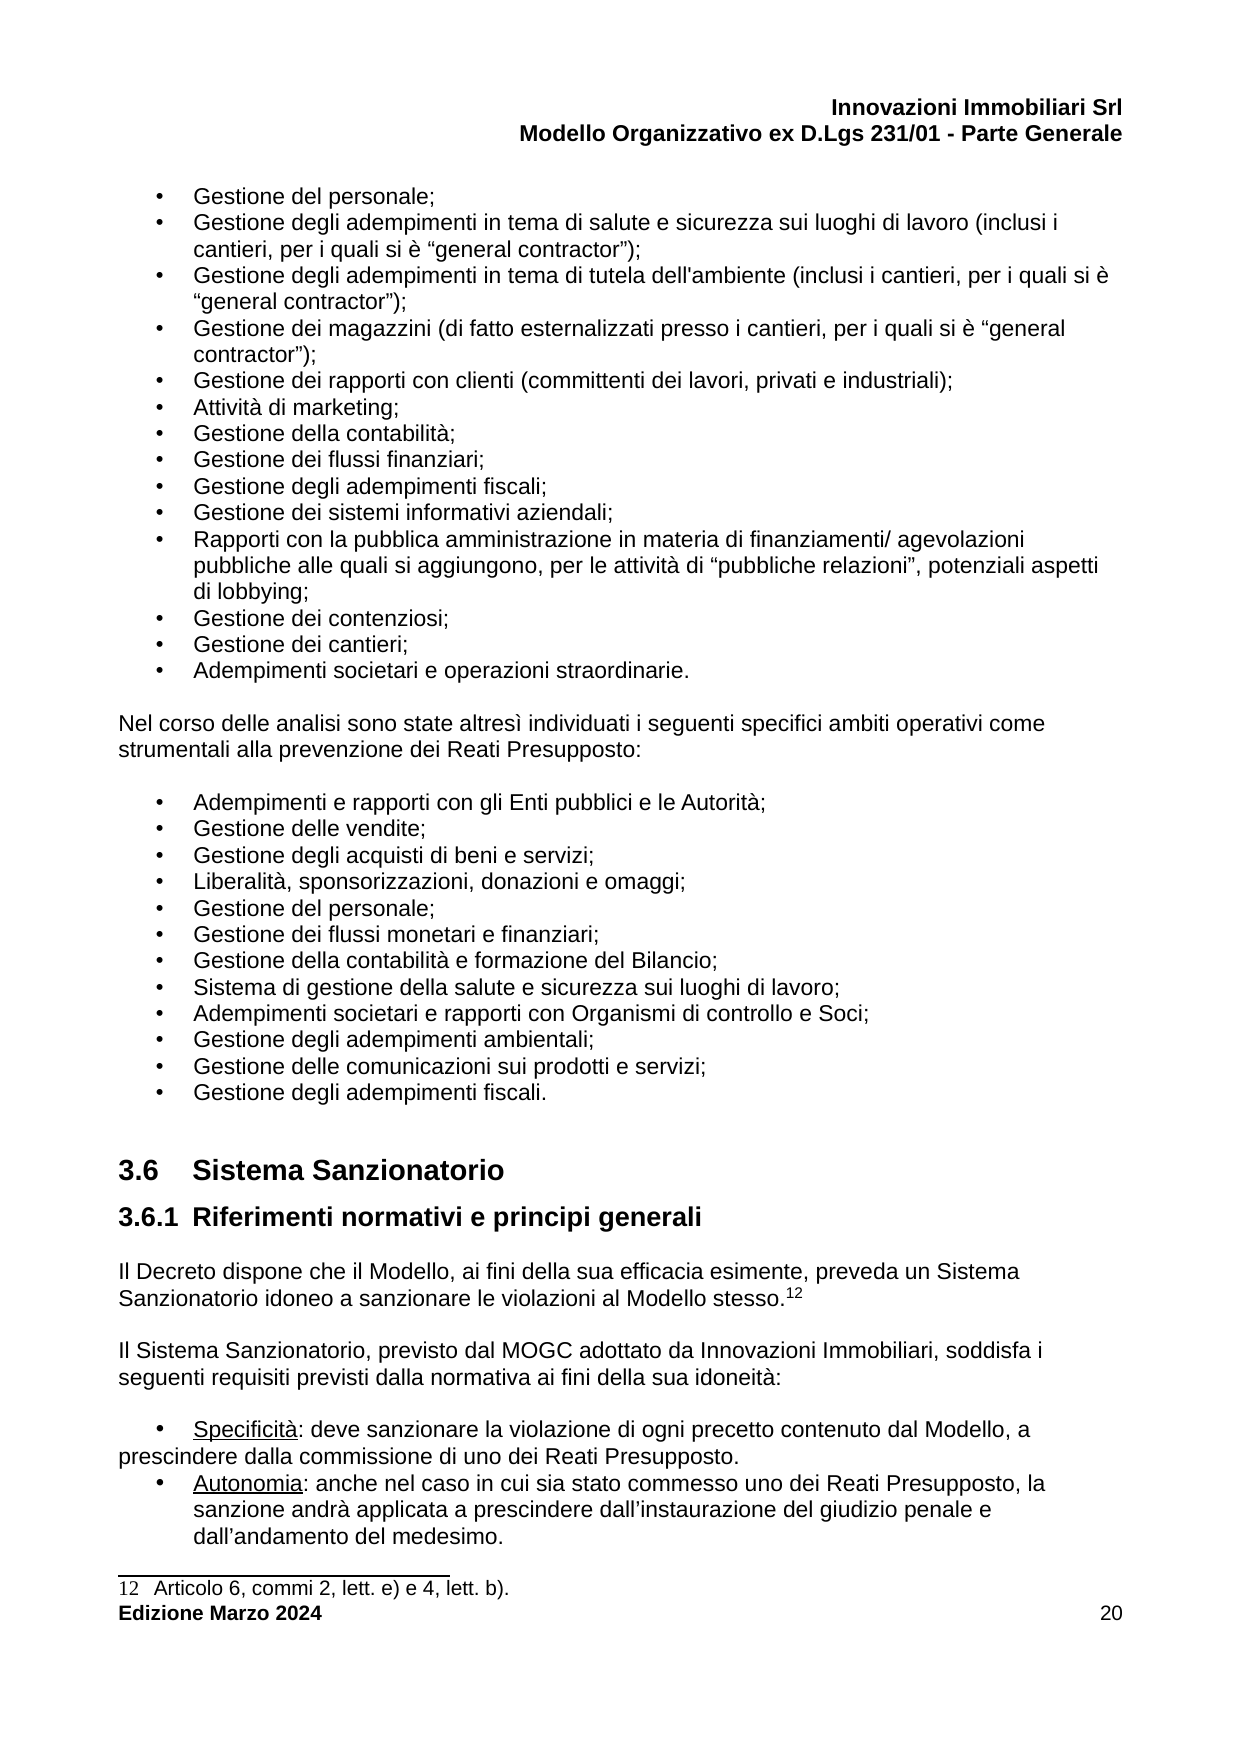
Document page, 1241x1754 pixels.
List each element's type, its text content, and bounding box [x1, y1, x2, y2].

list Gestione delle vendite; [156, 815, 1123, 842]
list Gestione della contabilità e formazione del Bilancio; [156, 947, 1123, 973]
list Autonomia: anche nel caso in cui sia stato commesso uno dei Reati Presupposto, la sanzione andrà applicata a prescindere dall’instaurazione del giudizio penale e dall’andamento del medesimo. [156, 1469, 1123, 1549]
list Gestione degli acquisti di beni e servizi; [156, 842, 1123, 868]
subtitle 3.6.1 Riferimenti normativi e principi generali [118, 1201, 1123, 1232]
list Gestione degli adempimenti in tema di salute e sicurezza sui luoghi di lavoro (inclusi i cantieri, per i quali si è “general contractor”); [156, 209, 1123, 262]
list Gestione degli adempimenti fiscali; [156, 473, 1123, 499]
text Il Decreto dispone che il Modello, ai fini della sua efficacia esimente, preveda un Sistema Sanzionatorio idoneo a sanzionare le violazioni al Modello stesso. [118, 1258, 1123, 1311]
list Gestione degli adempimenti fiscali. [156, 1079, 1123, 1105]
list Adempimenti societari e rapporti con Organismi di controllo e Soci; [156, 1000, 1123, 1026]
list Gestione dei flussi monetari e finanziari; [156, 921, 1123, 947]
text prescindere dalla commissione di uno dei Reati Presupposto. [118, 1443, 1123, 1469]
list Specificità: deve sanzionare la violazione di ogni precetto contenuto dal Modello, a [156, 1416, 1123, 1443]
list Adempimenti societari e operazioni straordinarie. [156, 657, 1123, 684]
list Gestione dei sistemi informativi aziendali; [156, 499, 1123, 526]
list Gestione dei flussi finanziari; [156, 446, 1123, 473]
text Nel corso delle analisi sono state altresì individuati i seguenti specifici ambiti operativi come strumentali alla prevenzione dei Reati Presupposto: [118, 710, 1123, 763]
list Gestione degli adempimenti in tema di tutela dell'ambiente (inclusi i cantieri, per i quali si è “general contractor”); [156, 262, 1123, 315]
list Sistema di gestione della salute e sicurezza sui luoghi di lavoro; [156, 973, 1123, 1000]
list Gestione dei magazzini (di fatto esternalizzati presso i cantieri, per i quali si è “general contractor”); [156, 315, 1123, 367]
text Il Sistema Sanzionatorio, previsto dal MOGC adottato da Innovazioni Immobiliari, soddisfa i seguenti requisiti previsti dalla normativa ai fini della sua idoneità: [118, 1337, 1123, 1390]
list Gestione dei cantieri; [156, 631, 1123, 657]
list Gestione del personale; [156, 183, 1123, 209]
list Rapporti con la pubblica amministrazione in materia di finanziamenti/ agevolazioni pubbliche alle quali si aggiungono, per le attività di “pubbliche relazioni”, potenziali aspetti di lobbying; [156, 526, 1123, 604]
list Gestione delle comunicazioni sui prodotti e servizi; [156, 1053, 1123, 1079]
text Articolo 6, commi 2, lett. e) e 4, lett. b). [118, 1576, 1123, 1600]
list Adempimenti e rapporti con gli Enti pubblici e le Autorità; [156, 789, 1123, 815]
list Gestione del personale; [156, 894, 1123, 921]
list Attività di marketing; [156, 394, 1123, 420]
subtitle 3.6 Sistema Sanzionatorio [118, 1152, 1123, 1186]
list Liberalità, sponsorizzazioni, donazioni e omaggi; [156, 868, 1123, 894]
list Gestione della contabilità; [156, 420, 1123, 446]
list Gestione degli adempimenti ambientali; [156, 1026, 1123, 1053]
list Gestione dei contenziosi; [156, 604, 1123, 631]
list Gestione dei rapporti con clienti (committenti dei lavori, privati e industriali); [156, 367, 1123, 394]
